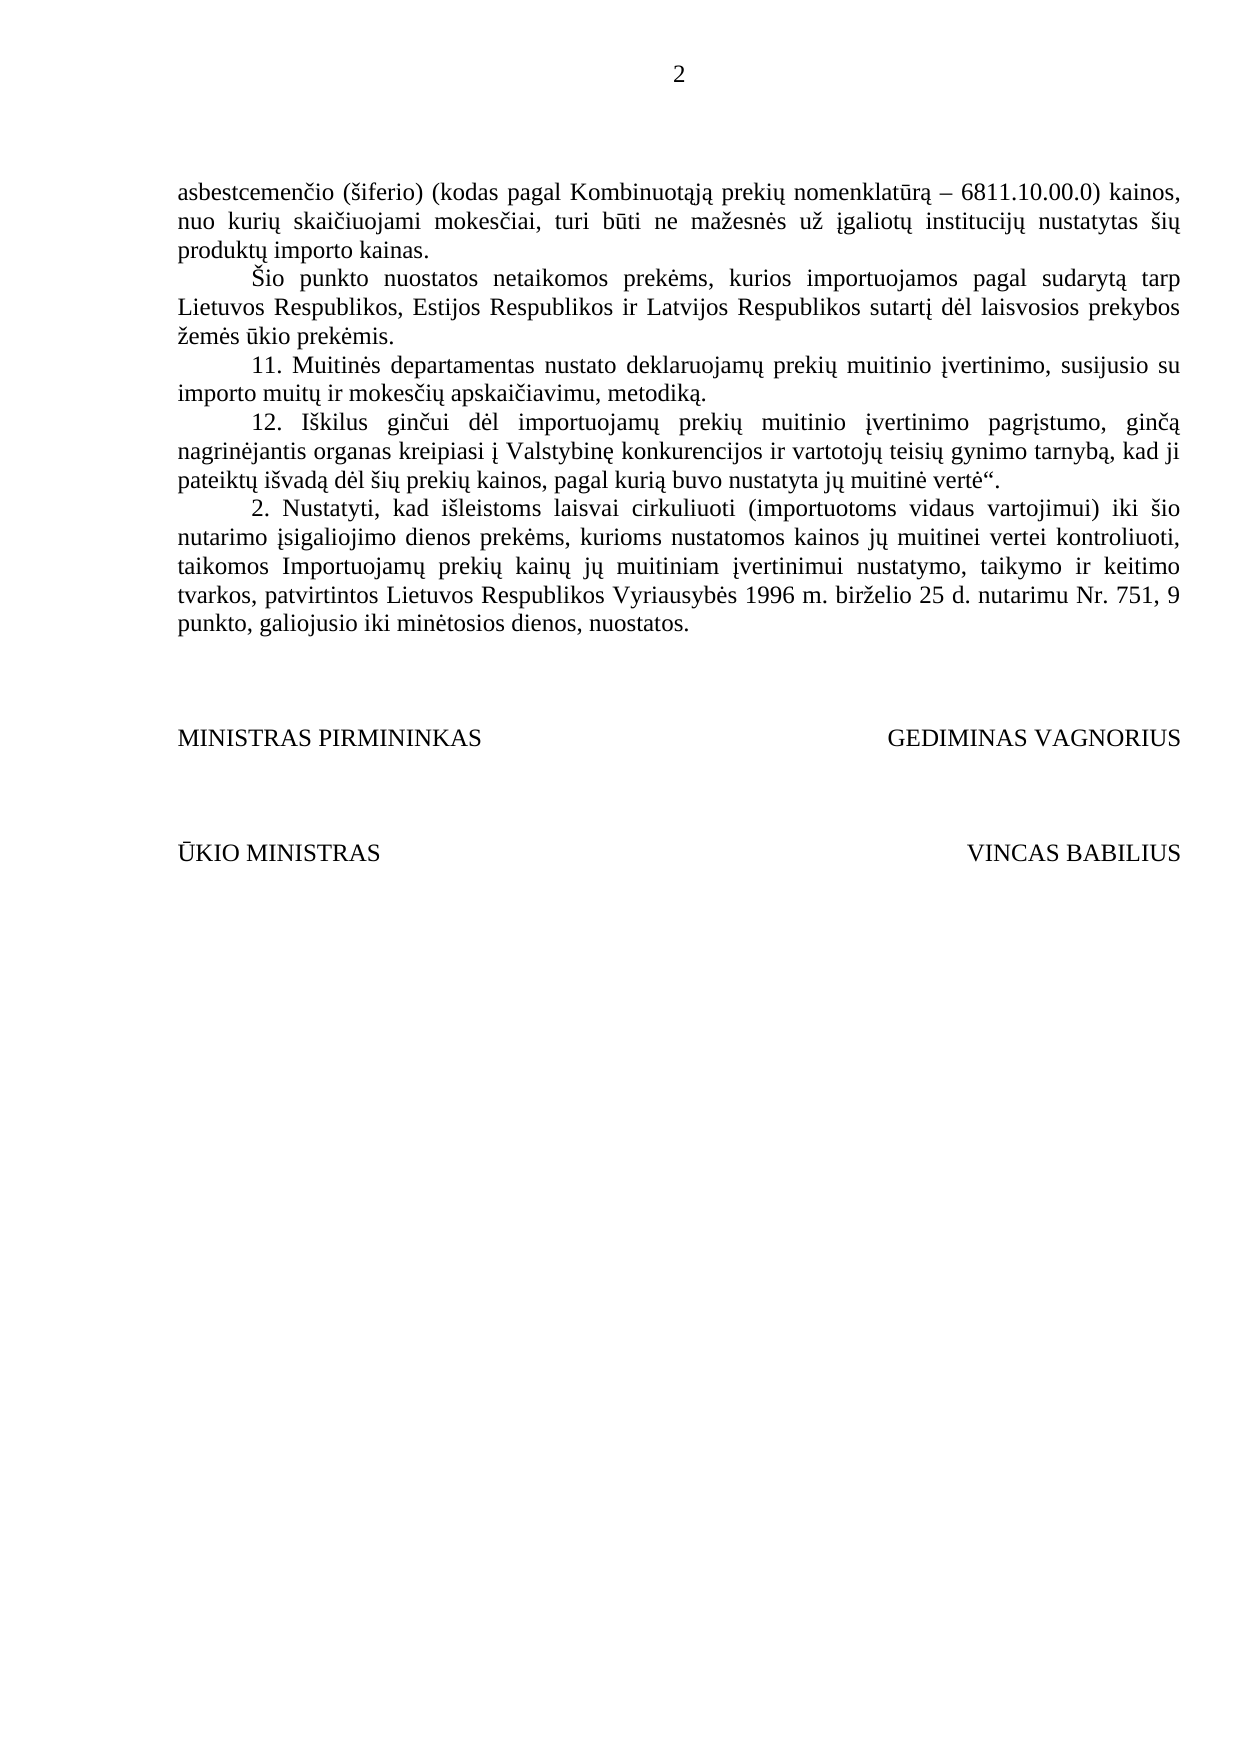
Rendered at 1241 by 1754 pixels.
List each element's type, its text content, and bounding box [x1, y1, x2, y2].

text 12. Iškilus ginčui dėl importuojamų prekių muitinio įvertinimo pagrįstumo, ginčą nagrinėjantis organas kreipiasi į Valstybinę konkurencijos ir vartotojų teisių gynimo tarnybą, kad ji pateiktų išvadą dėl šių prekių kainos, pagal kurią buvo nustatyta jų muitinė vertė“. [177, 407, 1181, 493]
text 2. Nustatyti, kad išleistoms laisvai cirkuliuoti (importuotoms vidaus vartojimui) iki šio nutarimo įsigaliojimo dienos prekėms, kurioms nustatomos kainos jų muitinei vertei kontroliuoti, taikomos Importuojamų prekių kainų jų muitiniam įvertinimui nustatymo, taikymo ir keitimo tvarkos, patvirtintos Lietuvos Respublikos Vyriausybės 1996 m. birželio 25 d. nutarimu Nr. 751, 9 punkto, galiojusio iki minėtosios dienos, nuostatos. [177, 493, 1181, 637]
text MINISTRAS PIRMININKAS GEDIMINAS VAGNORIUS [177, 723, 1181, 752]
text 11. Muitinės departamentas nustato deklaruojamų prekių muitinio įvertinimo, susijusio su importo muitų ir mokesčių apskaičiavimu, metodiką. [177, 350, 1181, 407]
text asbestcemenčio (šiferio) (kodas pagal Kombinuotąją prekių nomenklatūrą – 6811.10.00.0) kainos, nuo kurių skaičiuojami mokesčiai, turi būti ne mažesnės už įgaliotų institucijų nustatytas šių produktų importo kainas. [177, 177, 1181, 263]
text ŪKIO MINISTRAS VINCAS BABILIUS [177, 838, 1181, 867]
text Šio punkto nuostatos netaikomos prekėms, kurios importuojamos pagal sudarytą tarp Lietuvos Respublikos, Estijos Respublikos ir Latvijos Respublikos sutartį dėl laisvosios prekybos žemės ūkio prekėmis. [177, 263, 1181, 350]
